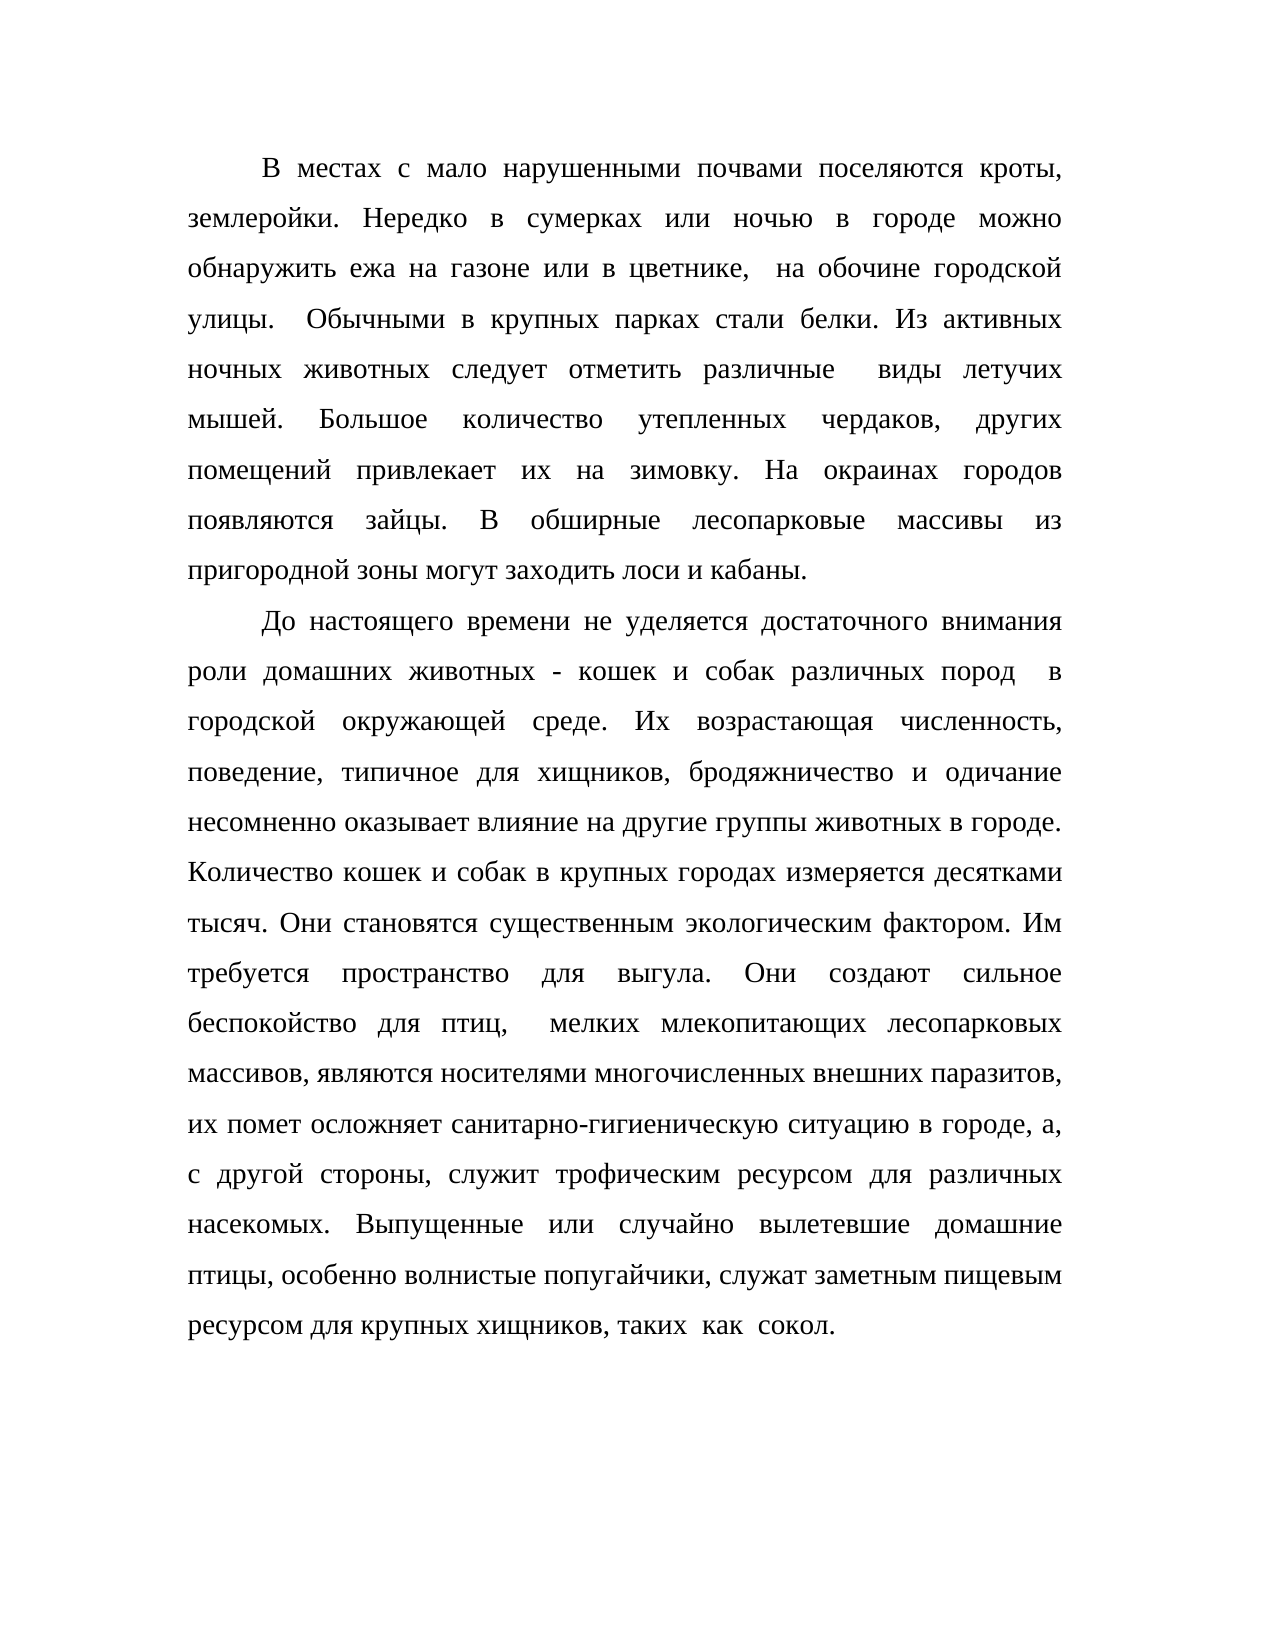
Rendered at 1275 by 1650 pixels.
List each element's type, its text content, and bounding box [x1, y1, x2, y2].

text В местах с мало нарушенными почвами поселяются кроты, землеройки. Нередко в сумерках или ночью в городе можно обнаружить ежа на газоне или в цветнике, на обочине городской улицы. Обычными в крупных парках стали белки. Из активных ночных животных следует отметить различные виды летучих мышей. Большое количество утепленных чердаков, других помещений привлекает их на зимовку. На окраинах городов появляются зайцы. В обширные лесопарковые массивы из пригородной зоны могут заходить лоси и кабаны. [187, 150, 1063, 586]
text До настоящего времени не уделяется достаточного внимания роли домашних животных - кошек и собак различных пород в городской окружающей среде. Их возрастающая численность, поведение, типичное для хищников, бродяжничество и одичание несомненно оказывает влияние на другие группы животных в городе. Количество кошек и собак в крупных городах измеряется десятками тысяч. Они становятся существенным экологическим фактором. Им требуется пространство для выгула. Они создают сильное беспокойство для птиц, мелких млекопитающих лесопарковых массивов, являются носителями многочисленных внешних паразитов, их помет осложняет санитарно-гигиеническую ситуацию в городе, а, с другой стороны, служит трофическим ресурсом для различных насекомых. Выпущенные или случайно вылетевшие домашние птицы, особенно волнистые попугайчики, служат заметным пищевым ресурсом для крупных хищников, таких как сокол. [187, 603, 1063, 1341]
